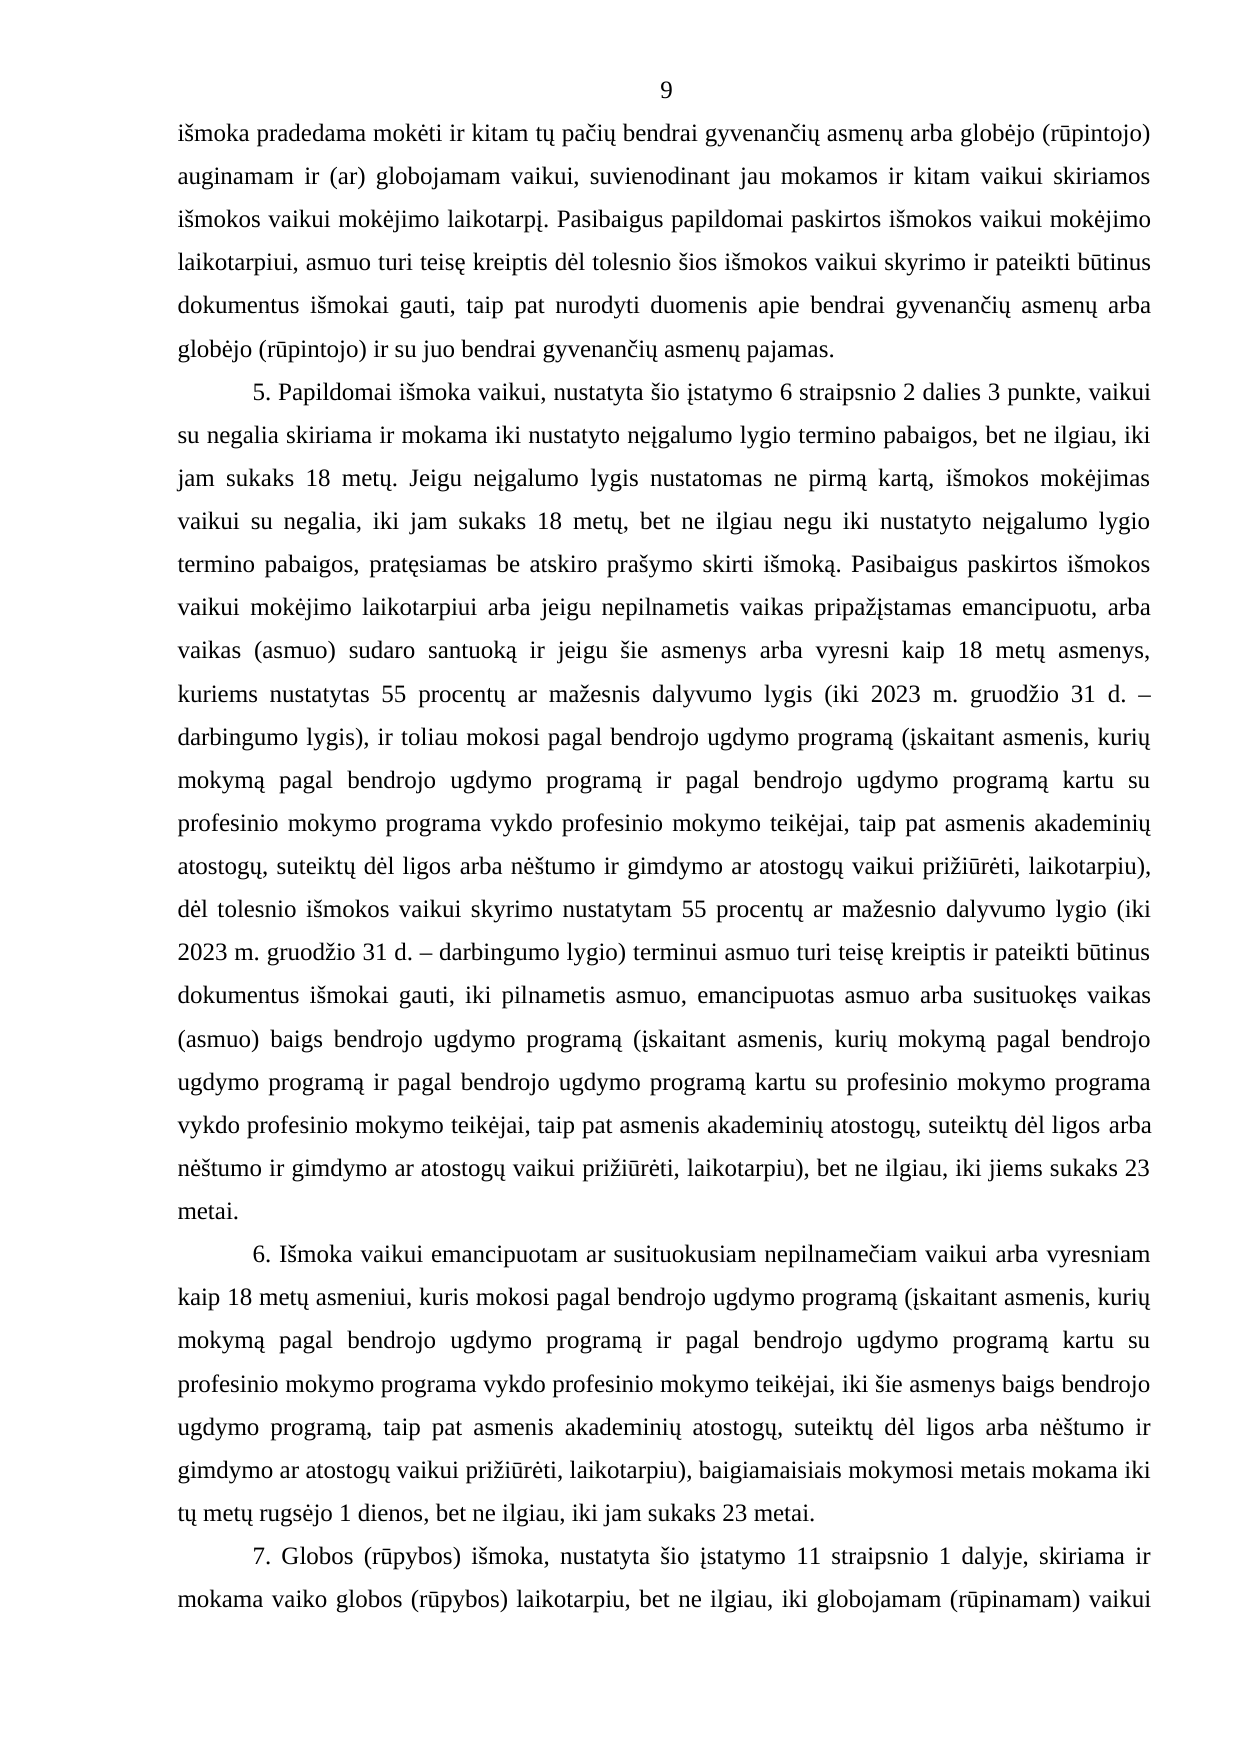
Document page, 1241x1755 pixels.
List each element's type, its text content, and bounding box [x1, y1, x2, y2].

text 7. Globos (rūpybos) išmoka, nustatyta šio įstatymo 11 straipsnio 1 dalyje, skiriama ir mokama vaiko globos (rūpybos) laikotarpiu, bet ne ilgiau, iki globojamam (rūpinamam) vaikui [177, 1541, 1152, 1613]
text 5. Papildomai išmoka vaikui, nustatyta šio įstatymo 6 straipsnio 2 dalies 3 punkte, vaikui su negalia skiriama ir mokama iki nustatyto neįgalumo lygio termino pabaigos, bet ne ilgiau, iki jam sukaks 18 metų. Jeigu neįgalumo lygis nustatomas ne pirmą kartą, išmokos mokėjimas vaikui su negalia, iki jam sukaks 18 metų, bet ne ilgiau negu iki nustatyto neįgalumo lygio termino pabaigos, pratęsiamas be atskiro prašymo skirti išmoką. Pasibaigus paskirtos išmokos vaikui mokėjimo laikotarpiui arba jeigu nepilnametis vaikas pripažįstamas emancipuotu, arba vaikas (asmuo) sudaro santuoką ir jeigu šie asmenys arba vyresni kaip 18 metų asmenys, kuriems nustatytas 55 procentų ar mažesnis dalyvumo lygis (iki 2023 m. gruodžio 31 d. – darbingumo lygis), ir toliau mokosi pagal bendrojo ugdymo programą (įskaitant asmenis, kurių mokymą pagal bendrojo ugdymo programą ir pagal bendrojo ugdymo programą kartu su profesinio mokymo programa vykdo profesinio mokymo teikėjai, taip pat asmenis akademinių atostogų, suteiktų dėl ligos arba nėštumo ir gimdymo ar atostogų vaikui prižiūrėti, laikotarpiu), dėl tolesnio išmokos vaikui skyrimo nustatytam 55 procentų ar mažesnio dalyvumo lygio (iki 2023 m. gruodžio 31 d. – darbingumo lygio) terminui asmuo turi teisę kreiptis ir pateikti būtinus dokumentus išmokai gauti, iki pilnametis asmuo, emancipuotas asmuo arba susituokęs vaikas (asmuo) baigs bendrojo ugdymo programą (įskaitant asmenis, kurių mokymą pagal bendrojo ugdymo programą ir pagal bendrojo ugdymo programą kartu su profesinio mokymo programa vykdo profesinio mokymo teikėjai, taip pat asmenis akademinių atostogų, suteiktų dėl ligos arba nėštumo ir gimdymo ar atostogų vaikui prižiūrėti, laikotarpiu), bet ne ilgiau, iki jiems sukaks 23 metai. [177, 377, 1152, 1225]
text išmoka pradedama mokėti ir kitam tų pačių bendrai gyvenančių asmenų arba globėjo (rūpintojo) auginamam ir (ar) globojamam vaikui, suvienodinant jau mokamos ir kitam vaikui skiriamos išmokos vaikui mokėjimo laikotarpį. Pasibaigus papildomai paskirtos išmokos vaikui mokėjimo laikotarpiui, asmuo turi teisę kreiptis dėl tolesnio šios išmokos vaikui skyrimo ir pateikti būtinus dokumentus išmokai gauti, taip pat nurodyti duomenis apie bendrai gyvenančių asmenų arba globėjo (rūpintojo) ir su juo bendrai gyvenančių asmenų pajamas. [177, 118, 1152, 362]
text 6. Išmoka vaikui emancipuotam ar susituokusiam nepilnamečiam vaikui arba vyresniam kaip 18 metų asmeniui, kuris mokosi pagal bendrojo ugdymo programą (įskaitant asmenis, kurių mokymą pagal bendrojo ugdymo programą ir pagal bendrojo ugdymo programą kartu su profesinio mokymo programa vykdo profesinio mokymo teikėjai, iki šie asmenys baigs bendrojo ugdymo programą, taip pat asmenis akademinių atostogų, suteiktų dėl ligos arba nėštumo ir gimdymo ar atostogų vaikui prižiūrėti, laikotarpiu), baigiamaisiais mokymosi metais mokama iki tų metų rugsėjo 1 dienos, bet ne ilgiau, iki jam sukaks 23 metai. [177, 1239, 1152, 1527]
